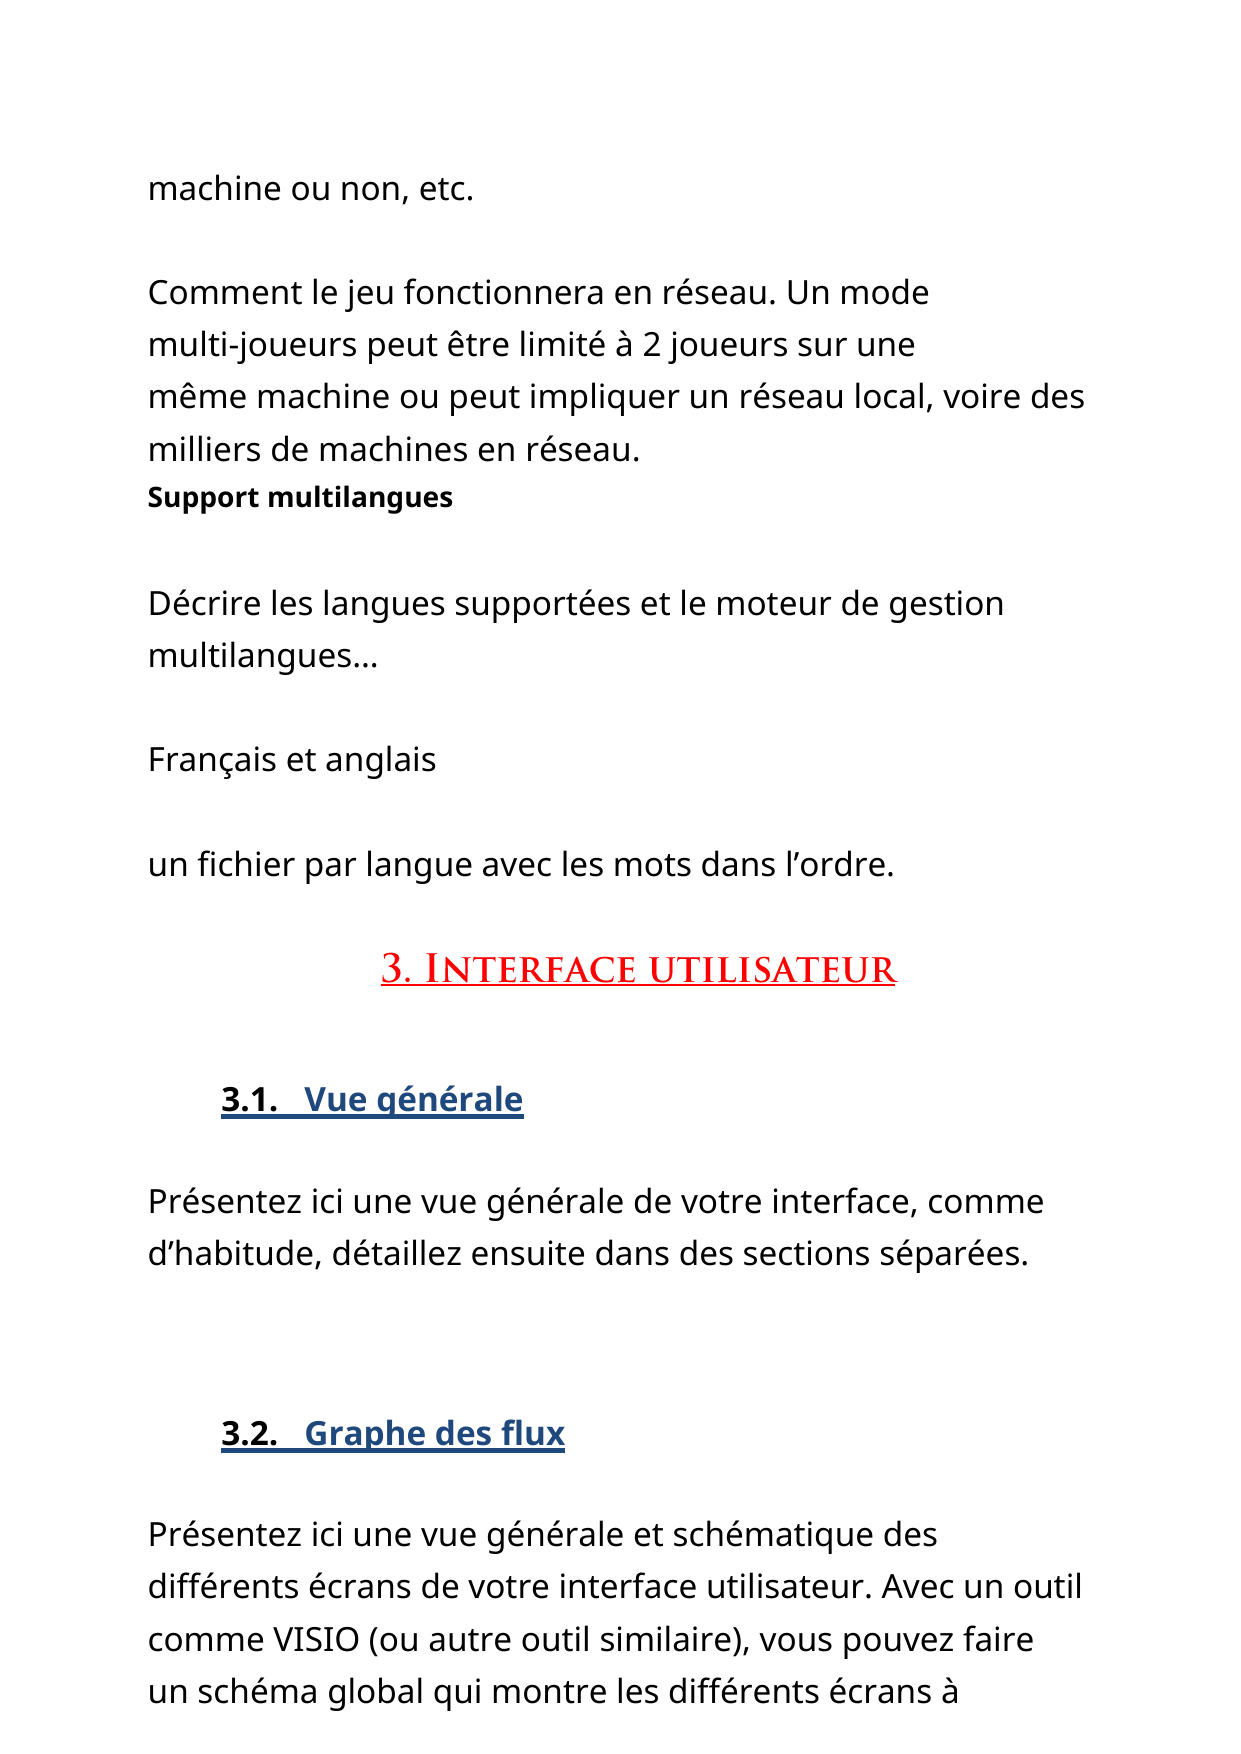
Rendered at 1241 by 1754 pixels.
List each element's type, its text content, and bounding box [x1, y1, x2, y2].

text un fichier par langue avec les mots dans l’ordre. [147, 840, 1094, 886]
text Français et anglais [147, 736, 1094, 781]
text Support multilangues [147, 478, 1087, 516]
text Décrire les langues supportées et le moteur de gestion multilangues… [147, 579, 1094, 677]
text même machine ou peut impliquer un réseau local, voire des milliers de machines en réseau. [147, 373, 1087, 471]
subtitle Vue générale [221, 1076, 1103, 1122]
text machine ou non, etc. [147, 164, 1083, 210]
text Comment le jeu fonctionnera en réseau. Un mode multi-joueurs peut être limité à 2 joueurs sur une [147, 269, 991, 366]
text Présentez ici une vue générale et schématique des différents écrans de votre interface utilisateur. Avec un outil comme VISIO (ou autre outil similaire), vous pouvez faire un schéma global qui montre les différents écrans à [147, 1511, 1085, 1713]
picture [380, 944, 917, 993]
subtitle Graphe des flux [221, 1410, 1103, 1455]
text Présentez ici une vue générale de votre interface, comme d’habitude, détaillez ensuite dans des sections séparées. [147, 1178, 1094, 1275]
